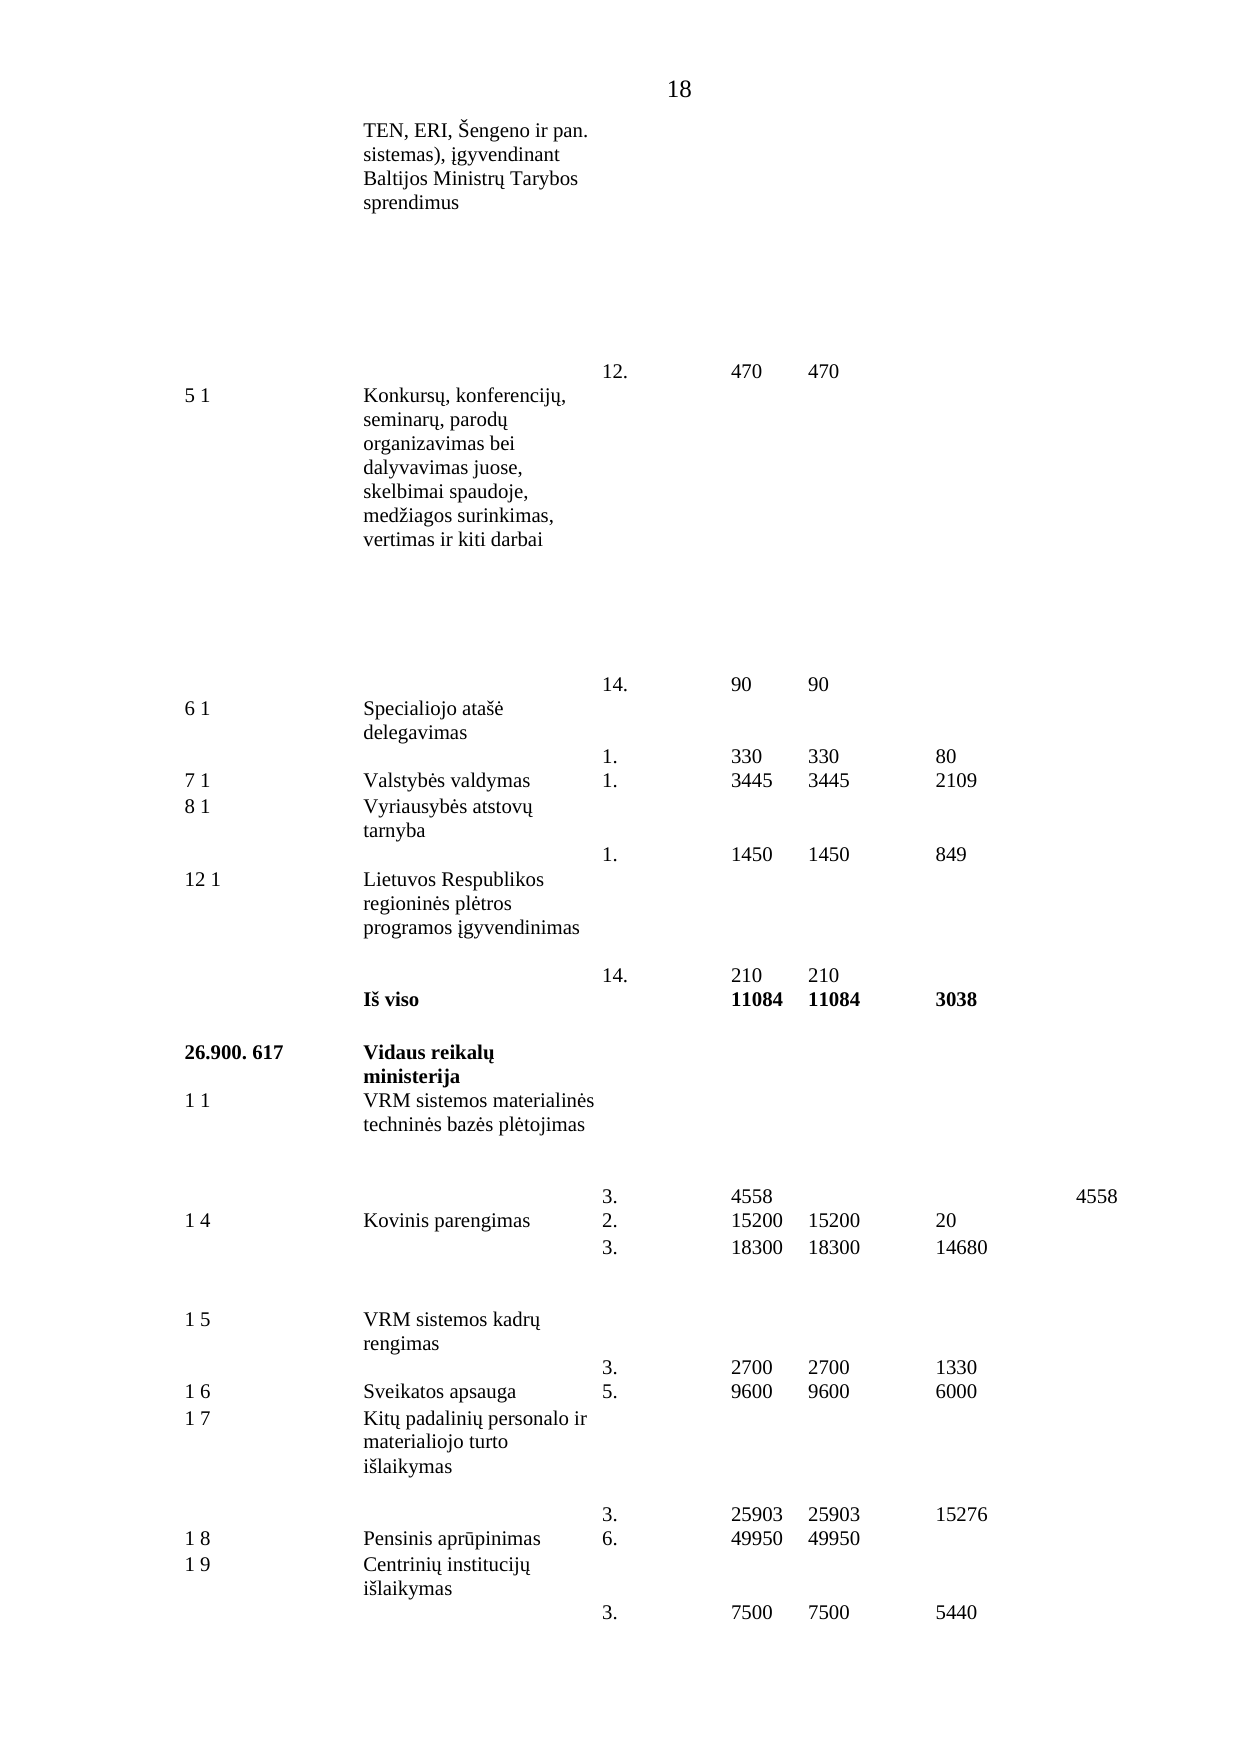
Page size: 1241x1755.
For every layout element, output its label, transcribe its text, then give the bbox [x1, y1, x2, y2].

table_cell [181, 1235, 360, 1307]
table_cell [177, 1013, 181, 1040]
table_cell 3445 [728, 768, 805, 794]
table_cell [932, 118, 1073, 383]
table_cell 3. [599, 1307, 728, 1379]
table_cell TEN, ERI, Šengeno ir pan. sistemas), įgyvendinant Baltijos Ministrų Tarybos sprendimus [360, 118, 599, 383]
table_cell [1073, 696, 1181, 768]
table_cell 1 1 [181, 1088, 360, 1208]
table_cell Kitų padalinių personalo ir materialiojo turto išlaikymas [360, 1405, 599, 1526]
table_cell 15276 [932, 1405, 1073, 1526]
table_cell [1073, 1405, 1181, 1526]
table_cell [177, 1405, 181, 1526]
table_cell 1 7 [181, 1405, 360, 1526]
table_cell [177, 696, 181, 768]
table_cell [360, 1013, 599, 1040]
table_cell [181, 1013, 360, 1040]
table_cell [360, 1235, 599, 1307]
table_cell [1073, 1526, 1181, 1552]
table_cell 1 5 [181, 1307, 360, 1379]
table_cell 14. [599, 866, 728, 987]
table_cell Konkursų, konferencijų, seminarų, parodų organizavimas bei dalyvavimas juose, skelbimai spaudoje, medžiagos surinkimas, vertimas ir kiti darbai [360, 383, 599, 696]
table_cell 25903 [805, 1405, 932, 1526]
table_cell [181, 118, 360, 383]
table_cell [1073, 118, 1181, 383]
table_cell 470 [728, 118, 805, 383]
table_cell [181, 987, 360, 1013]
table_cell Iš viso [360, 987, 599, 1013]
table_cell [599, 1040, 728, 1088]
table_cell 90 [805, 383, 932, 696]
table_cell 9600 [805, 1379, 932, 1405]
table_cell 8 1 [181, 794, 360, 866]
table_cell 5. [599, 1379, 728, 1405]
table_cell 3038 [932, 987, 1073, 1013]
table_cell 4558 [1073, 1088, 1181, 1208]
table_cell Vidaus reikalų ministerija [360, 1040, 599, 1088]
table_cell [932, 866, 1073, 987]
table_cell [1073, 1552, 1181, 1624]
table_cell 1450 [805, 794, 932, 866]
table_cell [1073, 1040, 1181, 1088]
table_cell 1. [599, 768, 728, 794]
table_cell 1 8 [181, 1526, 360, 1552]
table_cell [1073, 383, 1181, 696]
table_cell 15200 [728, 1208, 805, 1234]
table_cell [177, 1307, 181, 1379]
table_cell [932, 1088, 1073, 1208]
table_cell [932, 1013, 1073, 1040]
table_cell [805, 1013, 932, 1040]
table_cell 2. [599, 1208, 728, 1234]
table_cell 15200 [805, 1208, 932, 1234]
table_cell 11084 [728, 987, 805, 1013]
table_cell 20 [932, 1208, 1073, 1234]
table_cell VRM sistemos materialinės techninės bazės plėtojimas [360, 1088, 599, 1208]
table_cell 18300 [728, 1235, 805, 1307]
table_cell [728, 1013, 805, 1040]
table_cell 49950 [805, 1526, 932, 1552]
table_cell 5 1 [181, 383, 360, 696]
table_cell 1 9 [181, 1552, 360, 1624]
table_cell 330 [805, 696, 932, 768]
table_cell 6. [599, 1526, 728, 1552]
table_cell 1 6 [181, 1379, 360, 1405]
table_cell [177, 866, 181, 987]
table_cell 470 [805, 118, 932, 383]
table_cell [1073, 1013, 1181, 1040]
table_cell Valstybės valdymas [360, 768, 599, 794]
table_cell Sveikatos apsauga [360, 1379, 599, 1405]
table_cell [1073, 768, 1181, 794]
table_cell 26.900. 617 [181, 1040, 360, 1088]
table_cell [1073, 1307, 1181, 1379]
table_cell [1073, 1208, 1181, 1234]
table_cell [177, 383, 181, 696]
table_cell 1 4 [181, 1208, 360, 1234]
table_cell Kovinis parengimas [360, 1208, 599, 1234]
table_cell 3. [599, 1405, 728, 1526]
table_cell [177, 118, 181, 383]
table_cell 7 1 [181, 768, 360, 794]
table_cell 6000 [932, 1379, 1073, 1405]
table_cell [1073, 1379, 1181, 1405]
table_cell Centrinių institucijų išlaikymas [360, 1552, 599, 1624]
table_cell [1073, 866, 1181, 987]
table_cell 14. [599, 383, 728, 696]
table_cell 3. [599, 1552, 728, 1624]
table_cell [932, 1040, 1073, 1088]
table_cell 11084 [805, 987, 932, 1013]
table_cell [932, 383, 1073, 696]
table_cell [177, 987, 181, 1013]
table_cell VRM sistemos kadrų rengimas [360, 1307, 599, 1379]
table_cell 1. [599, 696, 728, 768]
table_cell [932, 1526, 1073, 1552]
table_cell [1073, 1235, 1181, 1307]
table_cell [177, 1552, 181, 1624]
table_cell 849 [932, 794, 1073, 866]
table_cell 3. [599, 1235, 728, 1307]
table_cell [1073, 794, 1181, 866]
table_cell 90 [728, 383, 805, 696]
table_cell 25903 [728, 1405, 805, 1526]
table_cell 210 [728, 866, 805, 987]
table_cell [177, 1379, 181, 1405]
table_cell [177, 1208, 181, 1234]
table_cell 12 1 [181, 866, 360, 987]
table_cell 12. [599, 118, 728, 383]
table_cell [1073, 987, 1181, 1013]
table_cell Lietuvos Respublikos regioninės plėtros programos įgyvendinimas [360, 866, 599, 987]
table_cell Specialiojo atašė delegavimas [360, 696, 599, 768]
table_cell 4558 [728, 1088, 805, 1208]
table_cell 330 [728, 696, 805, 768]
table_cell [599, 1013, 728, 1040]
table_cell [177, 768, 181, 794]
table_cell [177, 1088, 181, 1208]
table_cell [177, 1040, 181, 1088]
table_cell [177, 1235, 181, 1307]
table_cell 18300 [805, 1235, 932, 1307]
table_cell 7500 [805, 1552, 932, 1624]
table_cell 1. [599, 794, 728, 866]
table_cell 3445 [805, 768, 932, 794]
table_cell 1330 [932, 1307, 1073, 1379]
table_cell 5440 [932, 1552, 1073, 1624]
table_cell 7500 [728, 1552, 805, 1624]
table_cell 2700 [805, 1307, 932, 1379]
table_cell [177, 1526, 181, 1552]
table_cell Vyriausybės atstovų tarnyba [360, 794, 599, 866]
table_cell 9600 [728, 1379, 805, 1405]
table_cell 49950 [728, 1526, 805, 1552]
table_cell 2700 [728, 1307, 805, 1379]
table_cell 80 [932, 696, 1073, 768]
table_cell 3. [599, 1088, 728, 1208]
table_cell [599, 987, 728, 1013]
table_cell [805, 1040, 932, 1088]
table_cell 1450 [728, 794, 805, 866]
table_cell 2109 [932, 768, 1073, 794]
table_cell 6 1 [181, 696, 360, 768]
table_cell 14680 [932, 1235, 1073, 1307]
table_cell [177, 794, 181, 866]
table_cell [728, 1040, 805, 1088]
table_cell 210 [805, 866, 932, 987]
table_cell [805, 1088, 932, 1208]
table_cell Pensinis aprūpinimas [360, 1526, 599, 1552]
